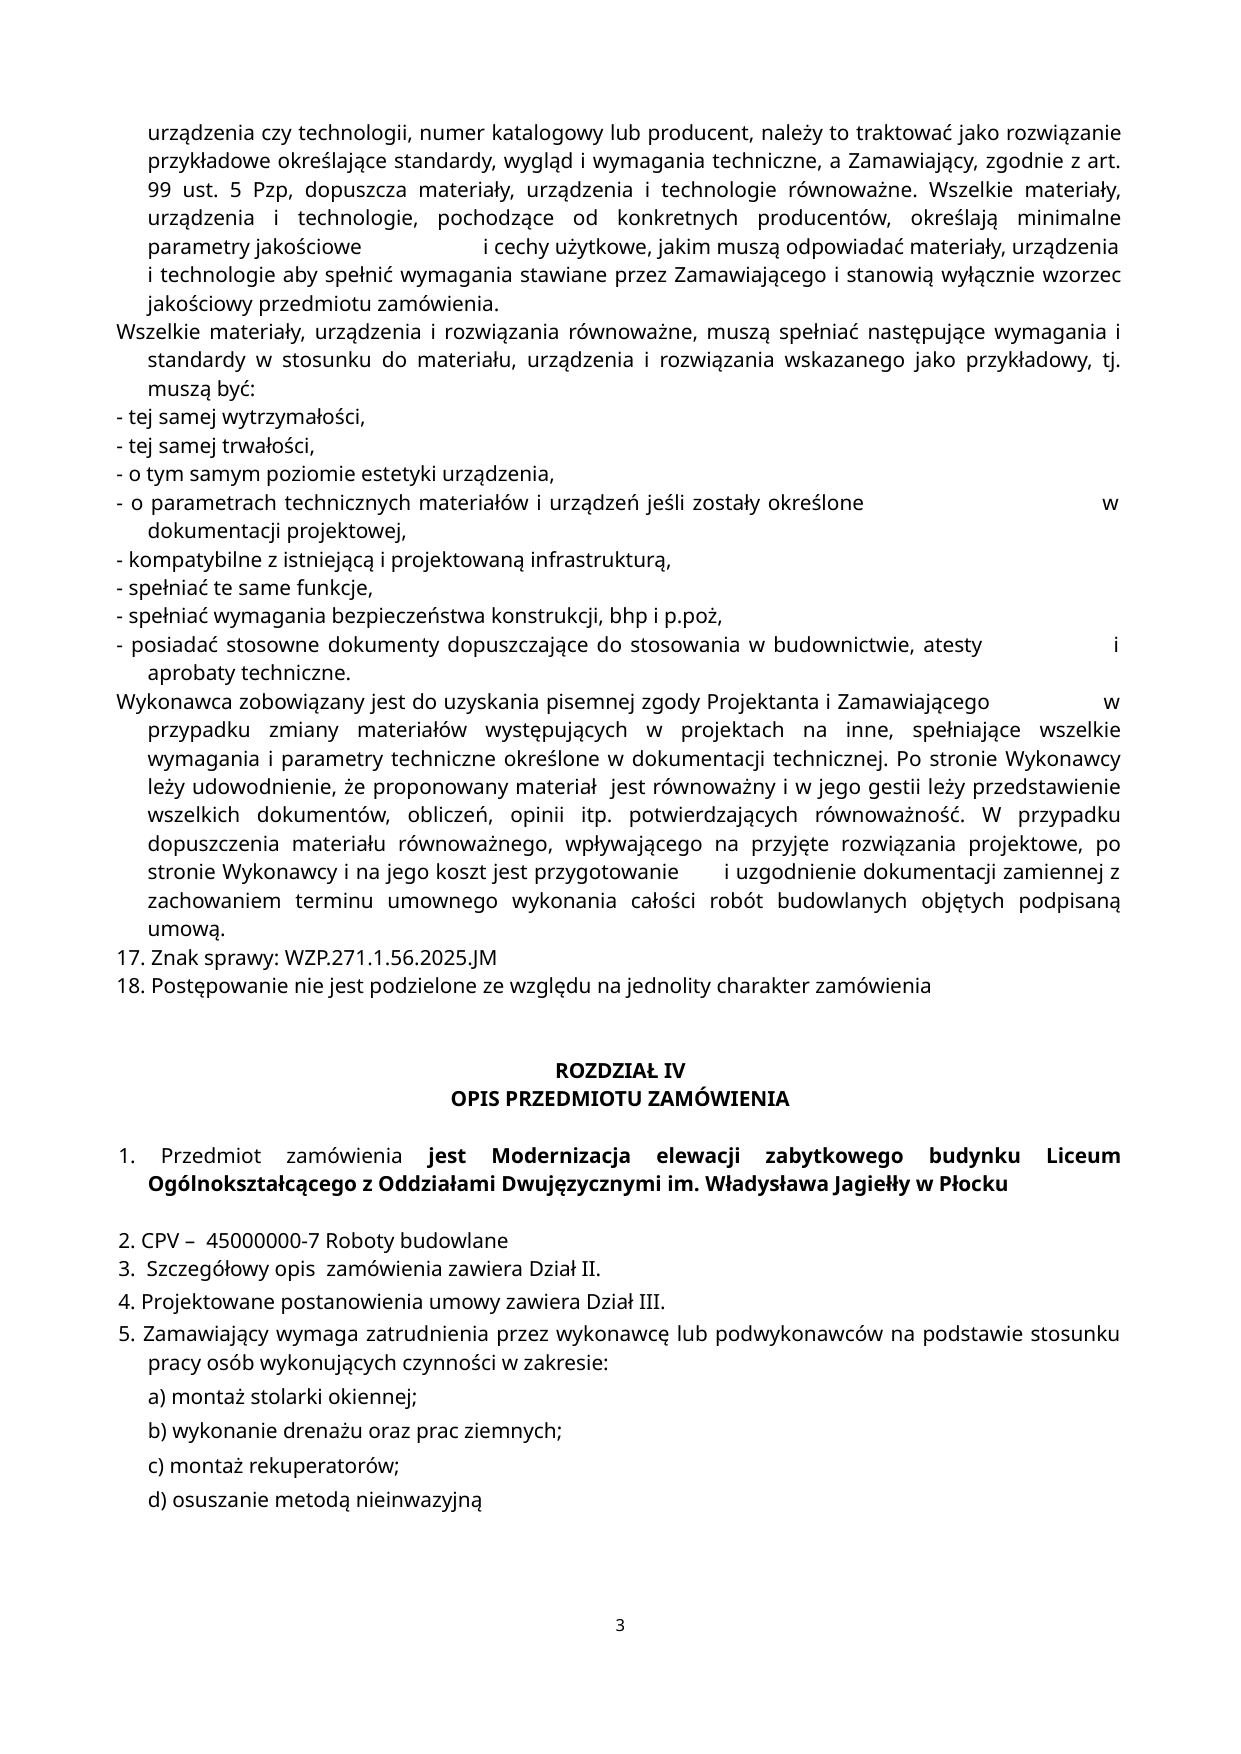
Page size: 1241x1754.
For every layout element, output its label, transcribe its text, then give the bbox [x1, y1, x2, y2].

text - spełniać wymagania bezpieczeństwa konstrukcji, bhp i p.poż, [116, 602, 1122, 630]
text 3. Szczegółowy opis zamówienia zawiera Dział II. [118, 1254, 1122, 1283]
text - tej samej trwałości, [116, 431, 1122, 459]
text 5. Zamawiający wymaga zatrudnienia przez wykonawcę lub podwykonawców na podstawie stosunku pracy osób wykonujących czynności w zakresie: [118, 1319, 1122, 1376]
text 17. Znak sprawy: WZP.271.1.56.2025.JM [116, 943, 1122, 971]
text 18. Postępowanie nie jest podzielone ze względu na jednolity charakter zamówienia [116, 971, 1122, 1000]
text b) wykonanie drenażu oraz prac ziemnych; [148, 1417, 1122, 1445]
text OPIS PRZEDMIOTU ZAMÓWIENIA [118, 1084, 1122, 1113]
text 4. Projektowane postanowienia umowy zawiera Dział III. [118, 1287, 1122, 1315]
text - kompatybilne z istniejącą i projektowaną infrastrukturą, [116, 545, 1122, 573]
text urządzenia czy technologii, numer katalogowy lub producent, należy to traktować jako rozwiązanie przykładowe określające standardy, wygląd i wymagania techniczne, a Zamawiający, zgodnie z art. 99 ust. 5 Pzp, dopuszcza materiały, urządzenia i technologie równoważne. Wszelkie materiały, urządzenia i technologie, pochodzące od konkretnych producentów, określają minimalne parametry jakościowe i cechy użytkowe, jakim muszą odpowiadać materiały, urządzenia i technologie aby spełnić wymagania stawiane przez Zamawiającego i stanowią wyłącznie wzorzec jakościowy przedmiotu zamówienia. [116, 118, 1122, 317]
text - o tym samym poziomie estetyki urządzenia, [116, 459, 1122, 488]
text d) osuszanie metodą nieinwazyjną [148, 1485, 1122, 1514]
text - o parametrach technicznych materiałów i urządzeń jeśli zostały określone w dokumentacji projektowej, [116, 488, 1122, 545]
text a) montaż stolarki okiennej; [148, 1382, 1122, 1411]
text Wykonawca zobowiązany jest do uzyskania pisemnej zgody Projektanta i Zamawiającego w przypadku zmiany materiałów występujących w projektach na inne, spełniające wszelkie wymagania i parametry techniczne określone w dokumentacji technicznej. Po stronie Wykonawcy leży udowodnienie, że proponowany materiał jest równoważny i w jego gestii leży przedstawienie wszelkich dokumentów, obliczeń, opinii itp. potwierdzających równoważność. W przypadku dopuszczenia materiału równoważnego, wpływającego na przyjęte rozwiązania projektowe, po stronie Wykonawcy i na jego koszt jest przygotowanie i uzgodnienie dokumentacji zamiennej z zachowaniem terminu umownego wykonania całości robót budowlanych objętych podpisaną umową. [116, 687, 1122, 943]
text c) montaż rekuperatorów; [148, 1451, 1122, 1479]
text ROZDZIAŁ IV [118, 1056, 1122, 1084]
text - spełniać te same funkcje, [116, 573, 1122, 602]
text - posiadać stosowne dokumenty dopuszczające do stosowania w budownictwie, atesty i aprobaty techniczne. [116, 630, 1122, 687]
list 2. CPV – 45000000-7 Roboty budowlane [118, 1226, 1122, 1254]
text - tej samej wytrzymałości, [116, 402, 1122, 431]
text 1. Przedmiot zamówienia jest Modernizacja elewacji zabytkowego budynku Liceum Ogólnokształcącego z Oddziałami Dwujęzycznymi im. Władysława Jagiełły w Płocku [118, 1141, 1122, 1198]
text Wszelkie materiały, urządzenia i rozwiązania równoważne, muszą spełniać następujące wymagania i standardy w stosunku do materiału, urządzenia i rozwiązania wskazanego jako przykładowy, tj. muszą być: [116, 317, 1122, 402]
